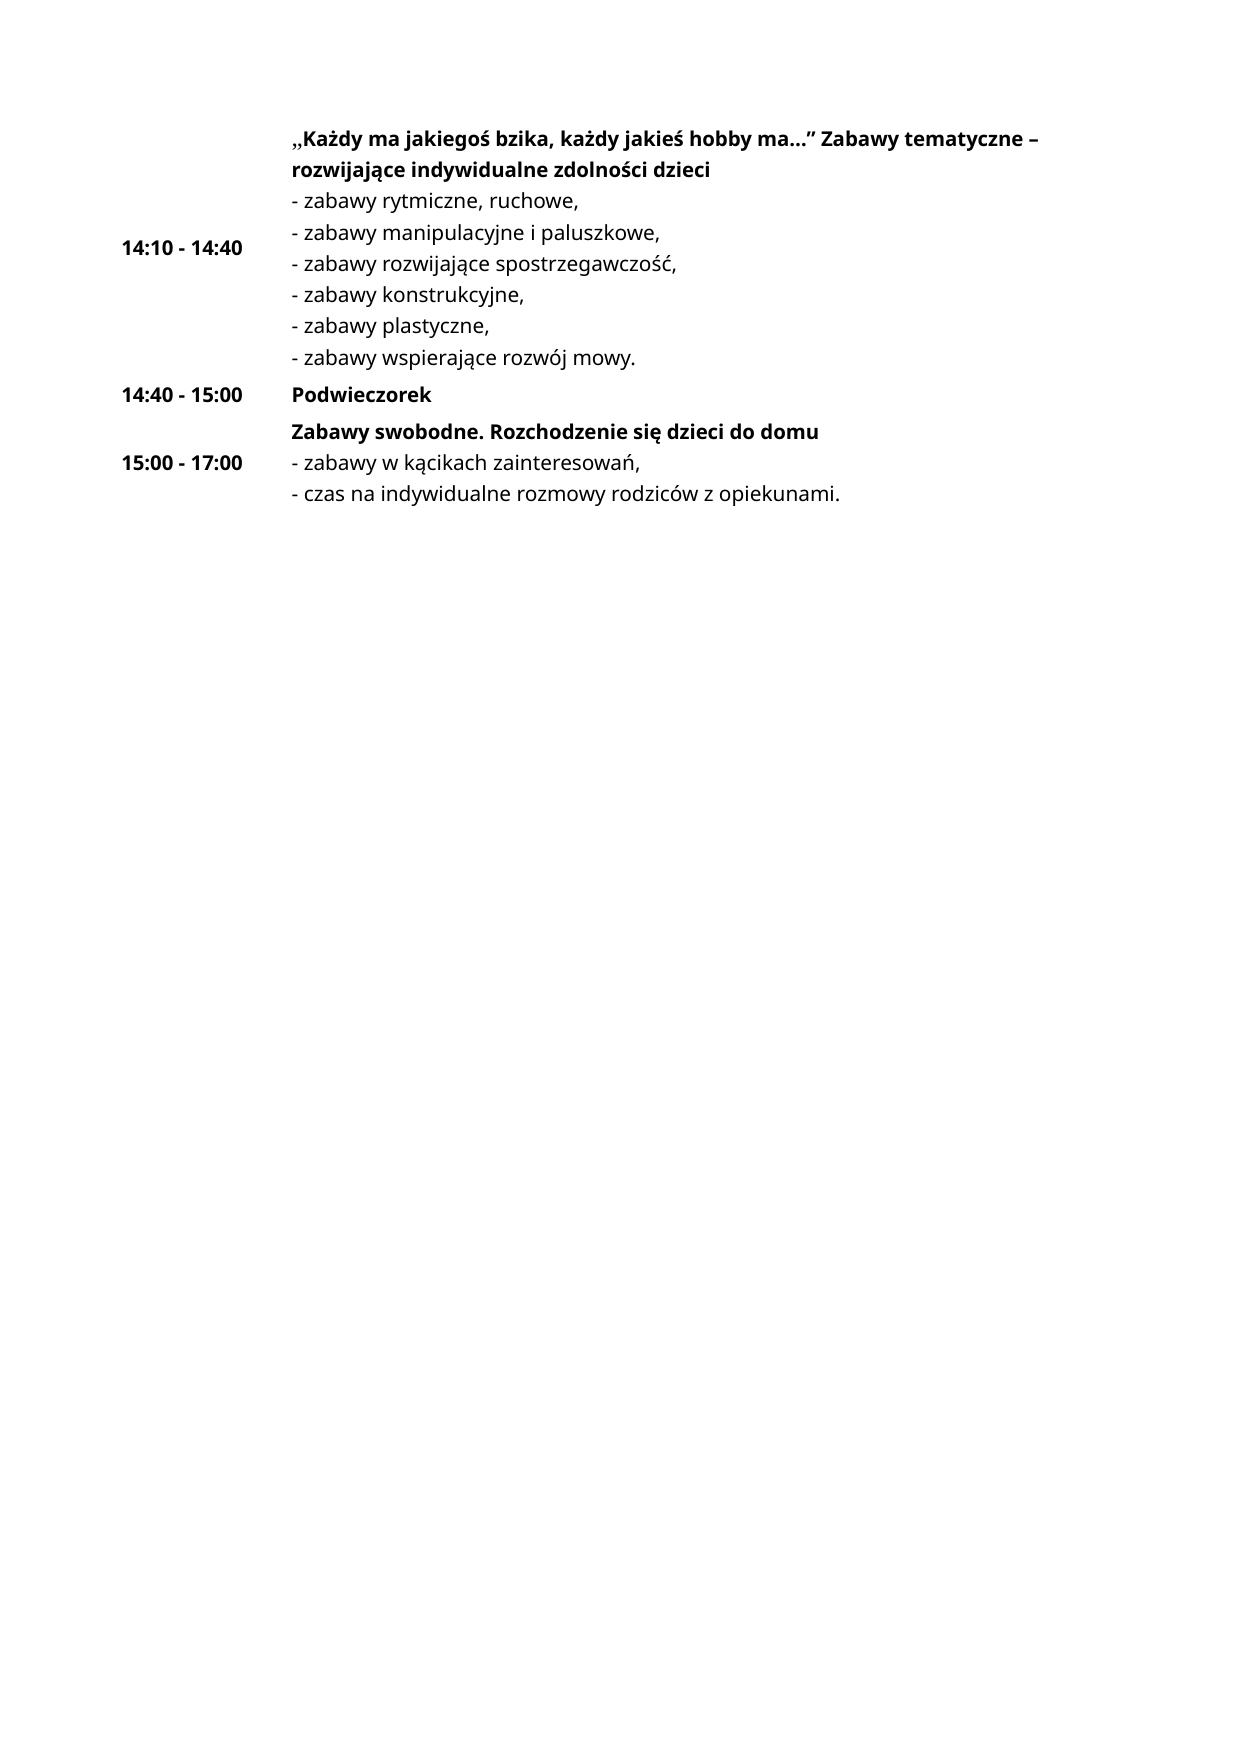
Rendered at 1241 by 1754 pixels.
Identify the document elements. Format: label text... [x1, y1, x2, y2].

table_cell Zabawy swobodne. Rozchodzenie się dzieci do domu - zabawy w kącikach zainteresowań, - czas na indywidualne rozmowy rodziców z opiekunami. [289, 411, 1122, 511]
table_cell 15:00 - 17:00 [118, 411, 288, 511]
table_cell Podwieczorek [289, 374, 1122, 411]
table_cell „Każdy ma jakiegoś bzika, każdy jakieś hobby ma…” Zabawy tematyczne – rozwijające indywidualne zdolności dzieci - zabawy rytmiczne, ruchowe, - zabawy manipulacyjne i paluszkowe, - zabawy rozwijające spostrzegawczość, - zabawy konstrukcyjne, - zabawy plastyczne, - zabawy wspierające rozwój mowy. [289, 118, 1122, 374]
table_cell 14:40 - 15:00 [118, 374, 288, 411]
table_cell 14:10 - 14:40 [118, 118, 288, 374]
